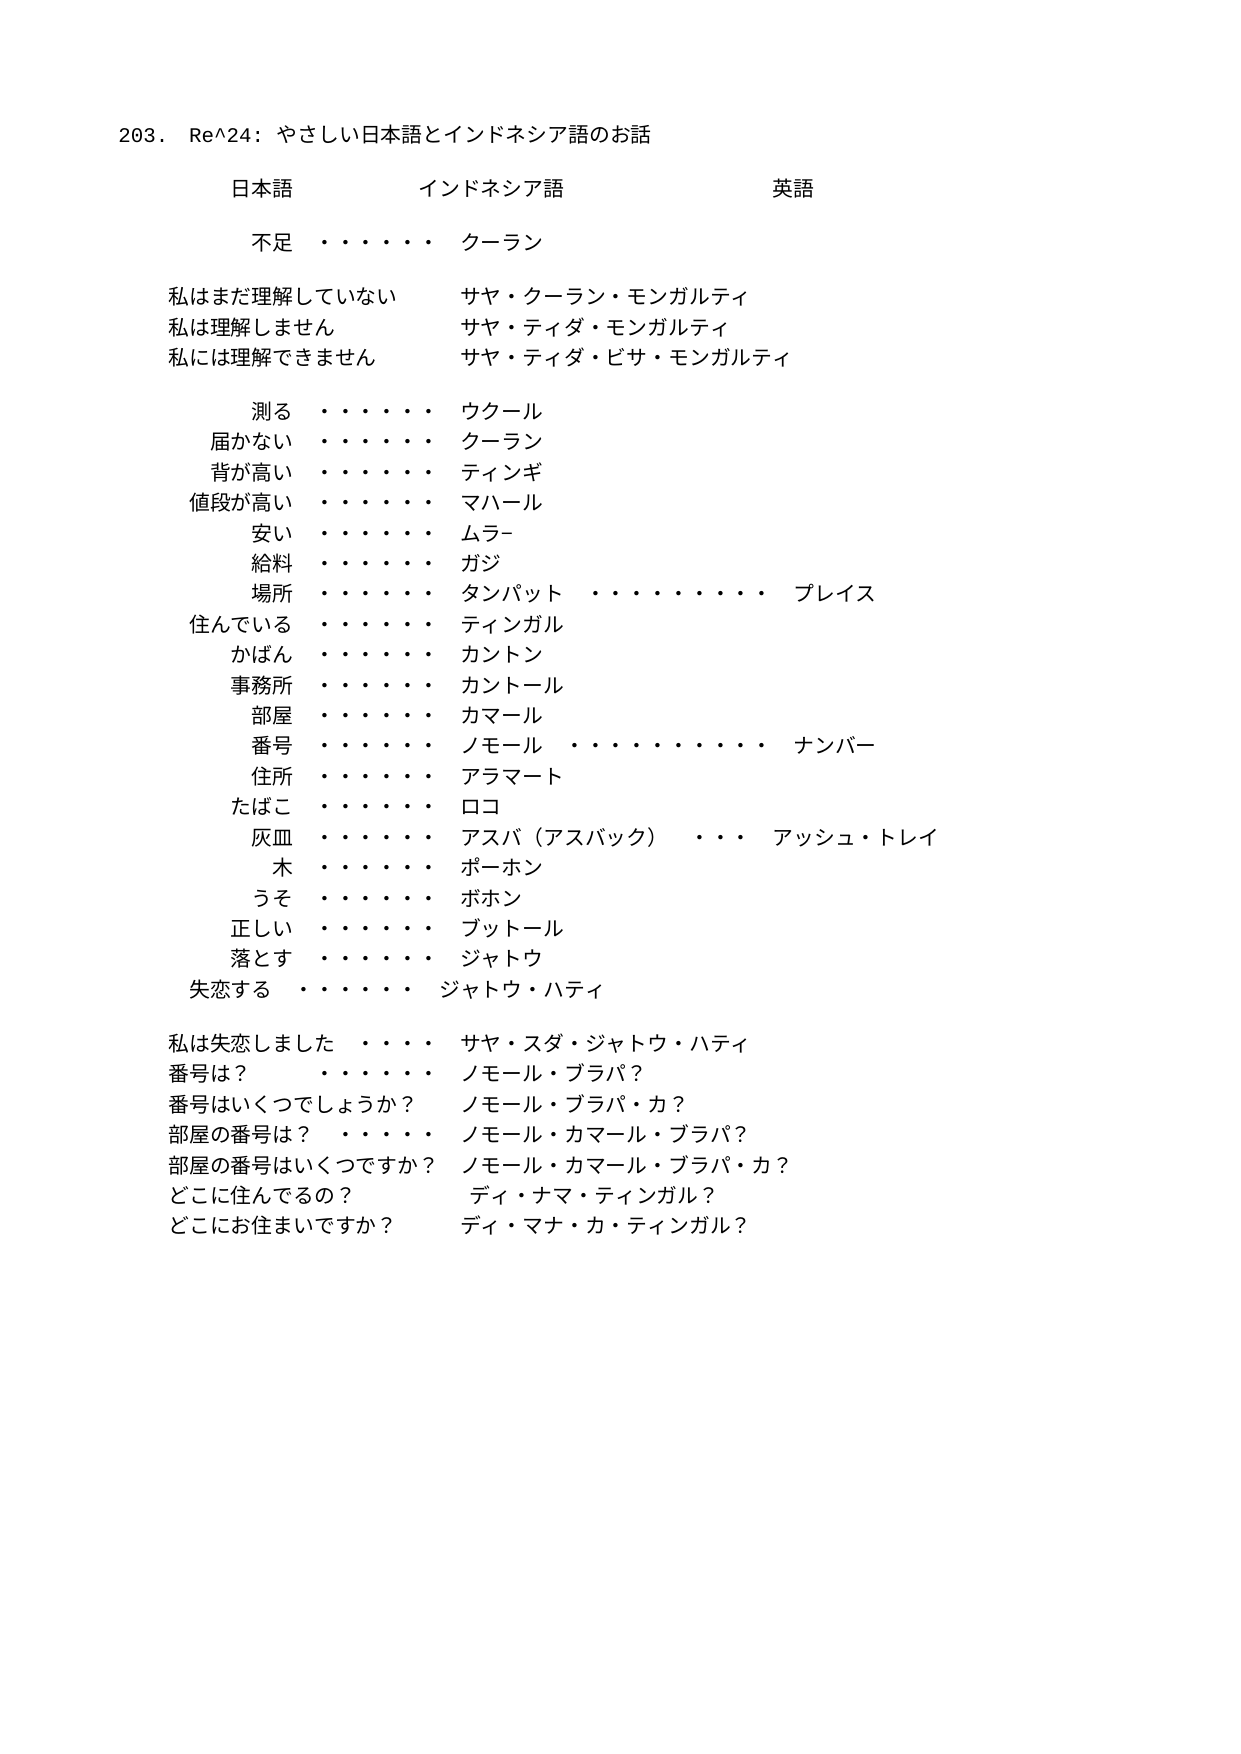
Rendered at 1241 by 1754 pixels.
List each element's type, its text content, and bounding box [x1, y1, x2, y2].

text 失恋する ・・・・・・ ジャトウ・ハティ [118, 973, 1122, 1003]
text 木 ・・・・・・ ポーホン [118, 851, 1122, 882]
text 灰皿 ・・・・・・ アスバ（アスバック） ・・・ アッシュ・トレイ [118, 821, 1122, 851]
text 番号はいくつでしょうか？ ノモール・ブラパ・カ？ [118, 1088, 1122, 1118]
text 給料 ・・・・・・ ガジ [118, 547, 1122, 578]
text どこに住んでるの？ ディ・ナマ・ティンガル？ [118, 1179, 1122, 1210]
text 安い ・・・・・・ ムラ− [118, 517, 1122, 547]
text 背が高い ・・・・・・ ティンギ [118, 456, 1122, 486]
text 測る ・・・・・・ ウクール [118, 395, 1122, 426]
text 事務所 ・・・・・・ カントール [118, 669, 1122, 699]
text 値段が高い ・・・・・・ マハール [118, 486, 1122, 517]
text 203. Re^24: やさしい日本語とインドネシア語のお話 [118, 118, 1122, 148]
text かばん ・・・・・・ カントン [118, 638, 1122, 669]
text 日本語 インドネシア語 英語 [118, 172, 1122, 203]
text 部屋の番号は？ ・・・・・ ノモール・カマール・ブラパ？ [118, 1118, 1122, 1149]
text 落とす ・・・・・・ ジャトウ [118, 943, 1122, 973]
text 住んでいる ・・・・・・ ティンガル [118, 608, 1122, 638]
text 番号 ・・・・・・ ノモール ・・・・・・・・・・ ナンバー [118, 730, 1122, 760]
text 部屋の番号はいくつですか？ ノモール・カマール・ブラパ・カ？ [118, 1149, 1122, 1179]
text たばこ ・・・・・・ ロコ [118, 791, 1122, 821]
text 正しい ・・・・・・ ブットール [118, 912, 1122, 943]
text 場所 ・・・・・・ タンパット ・・・・・・・・・ プレイス [118, 578, 1122, 608]
text 私はまだ理解していない サヤ・クーラン・モンガルティ [118, 280, 1122, 311]
text 部屋 ・・・・・・ カマール [118, 699, 1122, 730]
text うそ ・・・・・・ ボホン [118, 882, 1122, 912]
text 住所 ・・・・・・ アラマート [118, 760, 1122, 791]
text 届かない ・・・・・・ クーラン [118, 426, 1122, 456]
text 私には理解できません サヤ・ティダ・ビサ・モンガルティ [118, 341, 1122, 372]
text 私は理解しません サヤ・ティダ・モンガルティ [118, 311, 1122, 341]
text どこにお住まいですか？ ディ・マナ・カ・ティンガル？ [118, 1210, 1122, 1240]
text 私は失恋しました ・・・・ サヤ・スダ・ジャトウ・ハティ [118, 1027, 1122, 1058]
text 不足 ・・・・・・ クーラン [118, 226, 1122, 257]
text 番号は？ ・・・・・・ ノモール・ブラパ？ [118, 1058, 1122, 1088]
